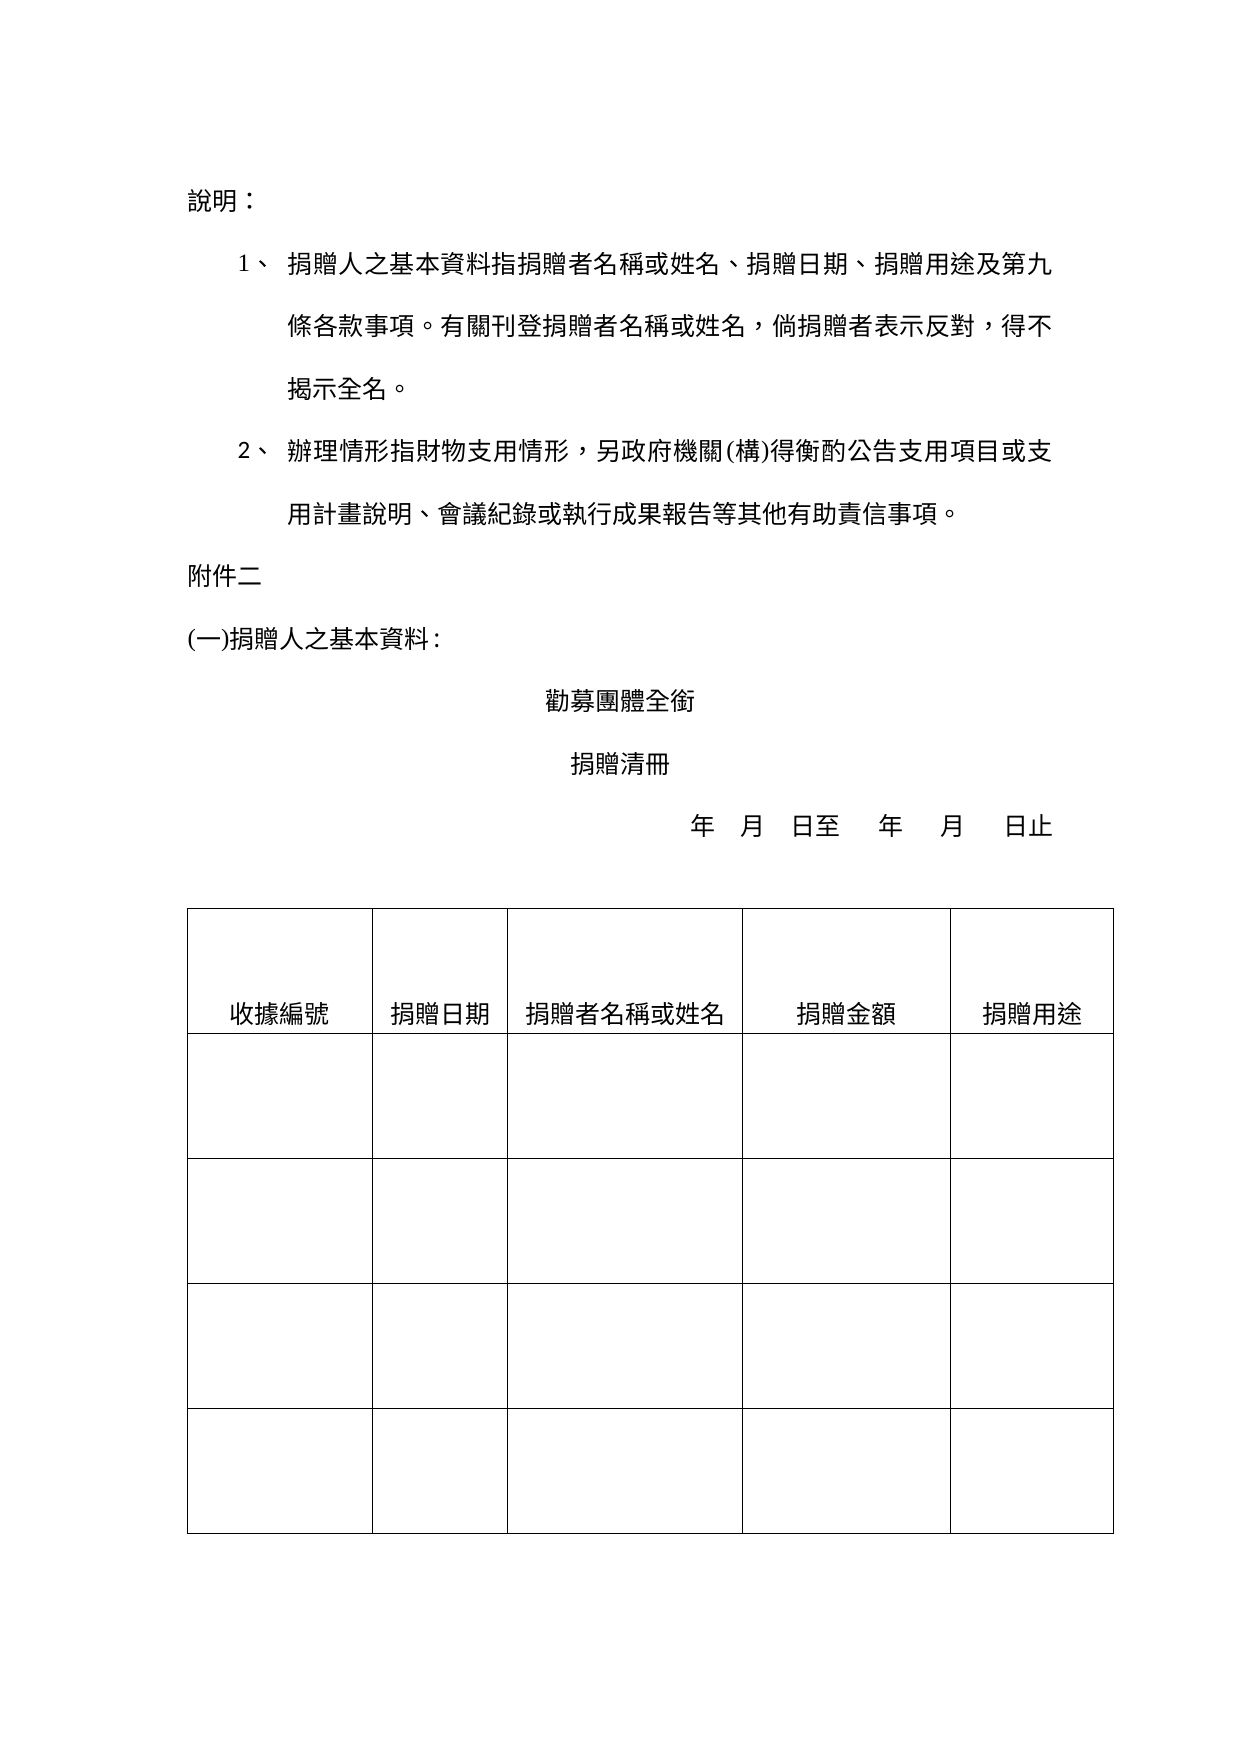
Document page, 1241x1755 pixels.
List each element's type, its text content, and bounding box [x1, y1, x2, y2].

list 捐贈人之基本資料指捐贈者名稱或姓名、捐贈日期、捐贈用途及第九條各款事項。有關刊登捐贈者名稱或姓名，倘捐贈者表示反對，得不揭示全名。 [237, 221, 1053, 408]
table_cell [743, 1284, 950, 1408]
table_cell [508, 1159, 742, 1283]
table_cell [508, 1409, 742, 1533]
text 年 月 日至 年 月 日止 [187, 783, 1053, 846]
table_header 捐贈日期 [373, 909, 507, 1033]
table_cell [373, 1284, 507, 1408]
table_cell [373, 1034, 507, 1158]
table_cell [951, 1034, 1113, 1158]
table_cell [743, 1409, 950, 1533]
text 附件二 [187, 533, 1053, 596]
text 勸募團體全銜 [187, 658, 1053, 721]
table_cell [373, 1159, 507, 1283]
table_cell [188, 1284, 372, 1408]
table_cell [951, 1409, 1113, 1533]
table_cell [188, 1159, 372, 1283]
table_cell [373, 1409, 507, 1533]
text 說明： [187, 158, 1053, 221]
table_cell [951, 1159, 1113, 1283]
table_header 收據編號 [188, 909, 372, 1033]
table_cell [188, 1409, 372, 1533]
table_cell [508, 1034, 742, 1158]
table_cell [951, 1284, 1113, 1408]
table_header 捐贈金額 [743, 909, 950, 1033]
text 捐贈清冊 [187, 721, 1053, 783]
table_cell [508, 1284, 742, 1408]
table_header 捐贈用途 [951, 909, 1113, 1033]
text (一)捐贈人之基本資料: [187, 596, 1053, 658]
list 辦理情形指財物支用情形，另政府機關(構)得衡酌公告支用項目或支用計畫說明、會議紀錄或執行成果報告等其他有助責信事項。 [237, 408, 1053, 533]
table_cell [188, 1034, 372, 1158]
table_cell [743, 1034, 950, 1158]
table_cell [743, 1159, 950, 1283]
table_header 捐贈者名稱或姓名 [508, 909, 742, 1033]
